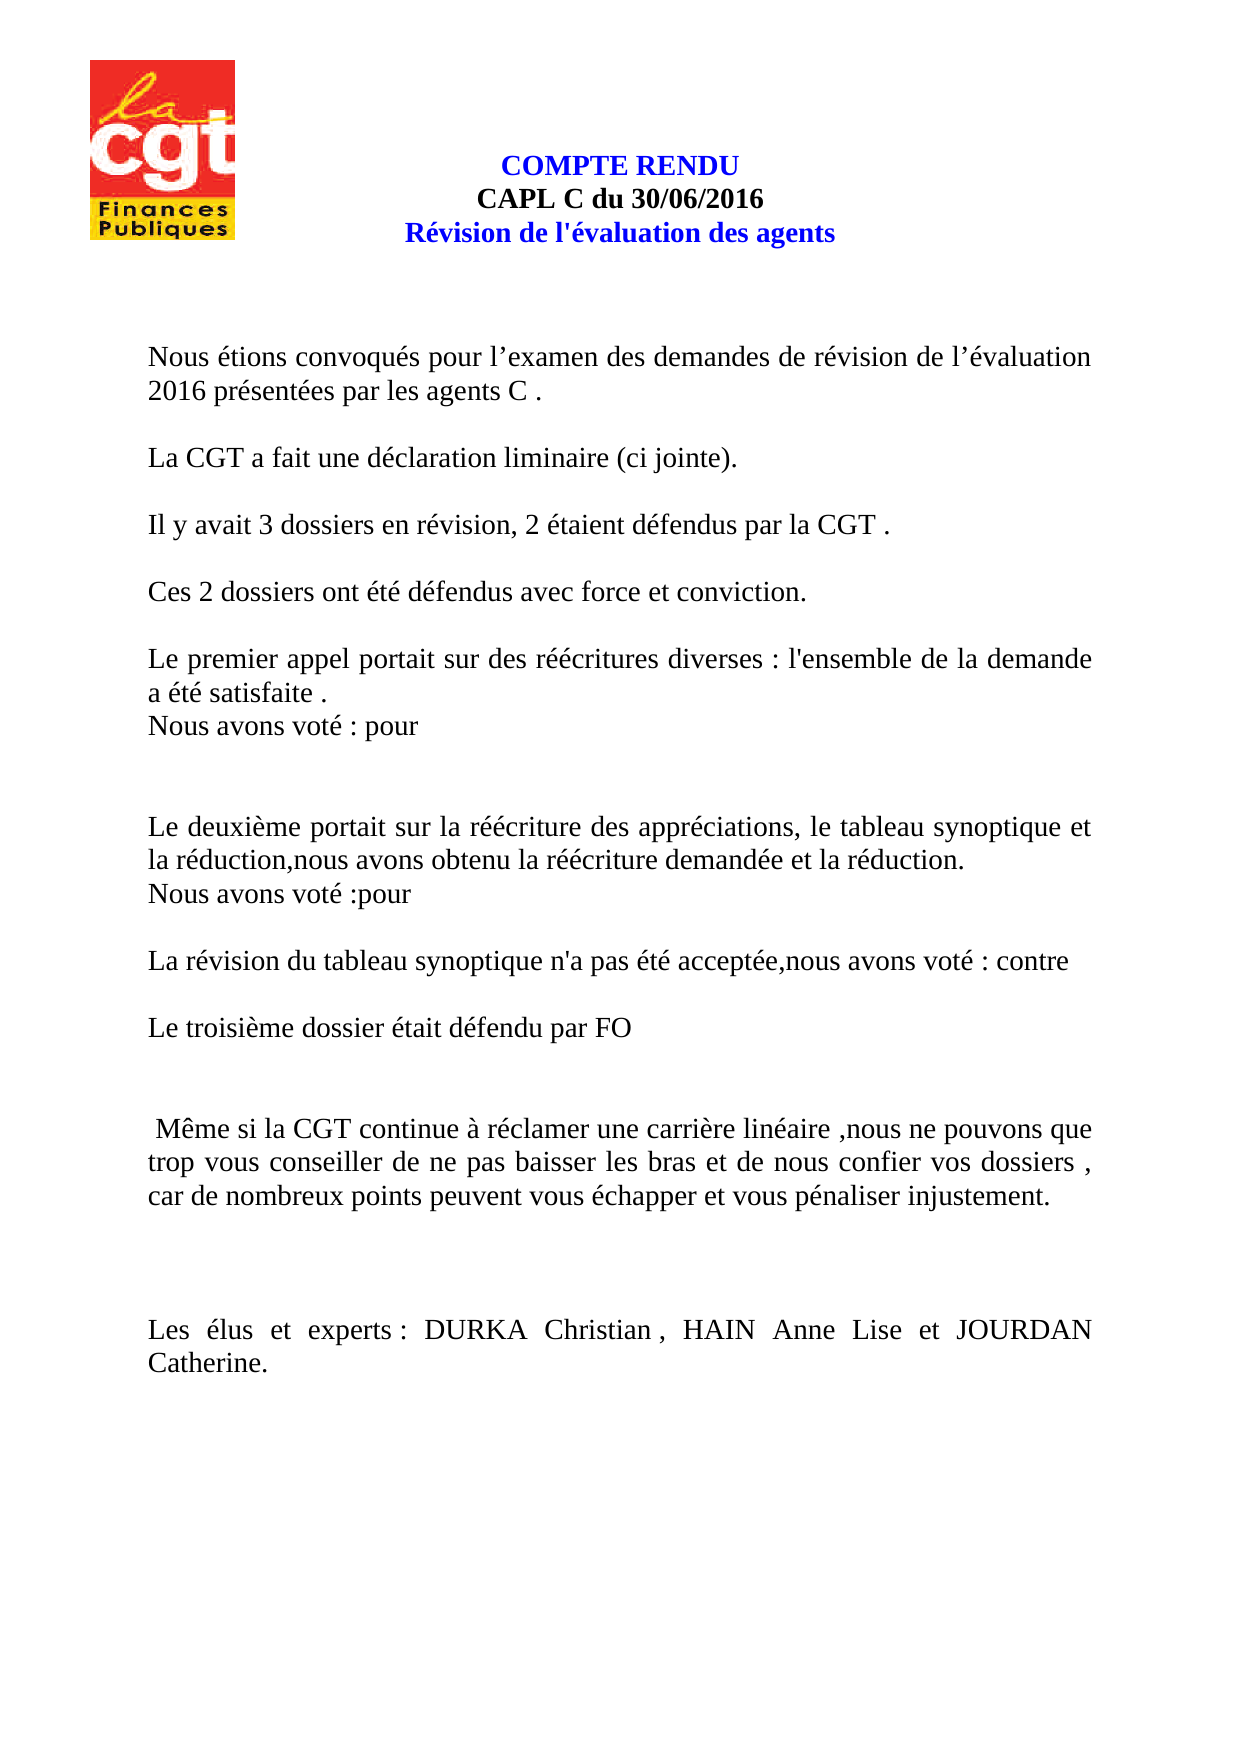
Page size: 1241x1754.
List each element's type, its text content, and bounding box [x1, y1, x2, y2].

text COMPTE RENDU [235, 148, 1093, 181]
text Ces 2 dossiers ont été défendus avec force et conviction. [148, 574, 1093, 608]
text Les élus et experts : DURKA Christian , HAIN Anne Lise et JOURDAN Catherine. [148, 1312, 1093, 1379]
text Le premier appel portait sur des réécritures diverses : l'ensemble de la demande a été satisfaite . [148, 641, 1093, 708]
text Le troisième dossier était défendu par FO [148, 1010, 1093, 1044]
subtitle Révision de l'évaluation des agents [148, 215, 1093, 248]
text La CGT a fait une déclaration liminaire (ci jointe). [148, 440, 1093, 473]
text CAPL C du 30/06/2016 [235, 181, 1093, 215]
text Nous étions convoqués pour l’examen des demandes de révision de l’évaluation 2016 présentées par les agents C . [148, 339, 1093, 406]
text Même si la CGT continue à réclamer une carrière linéaire ,nous ne pouvons que trop vous conseiller de ne pas baisser les bras et de nous confier vos dossiers , car de nombreux points peuvent vous échapper et vous pénaliser injustement. [148, 1111, 1093, 1211]
text Il y avait 3 dossiers en révision, 2 étaient défendus par la CGT . [148, 507, 1093, 541]
text Le deuxième portait sur la réécriture des appréciations, le tableau synoptique et la réduction,nous avons obtenu la réécriture demandée et la réduction. [148, 809, 1093, 876]
text La révision du tableau synoptique n'a pas été acceptée,nous avons voté : contre [148, 943, 1093, 977]
text Nous avons voté : pour [148, 708, 1093, 742]
text Nous avons voté :pour [148, 876, 1093, 909]
